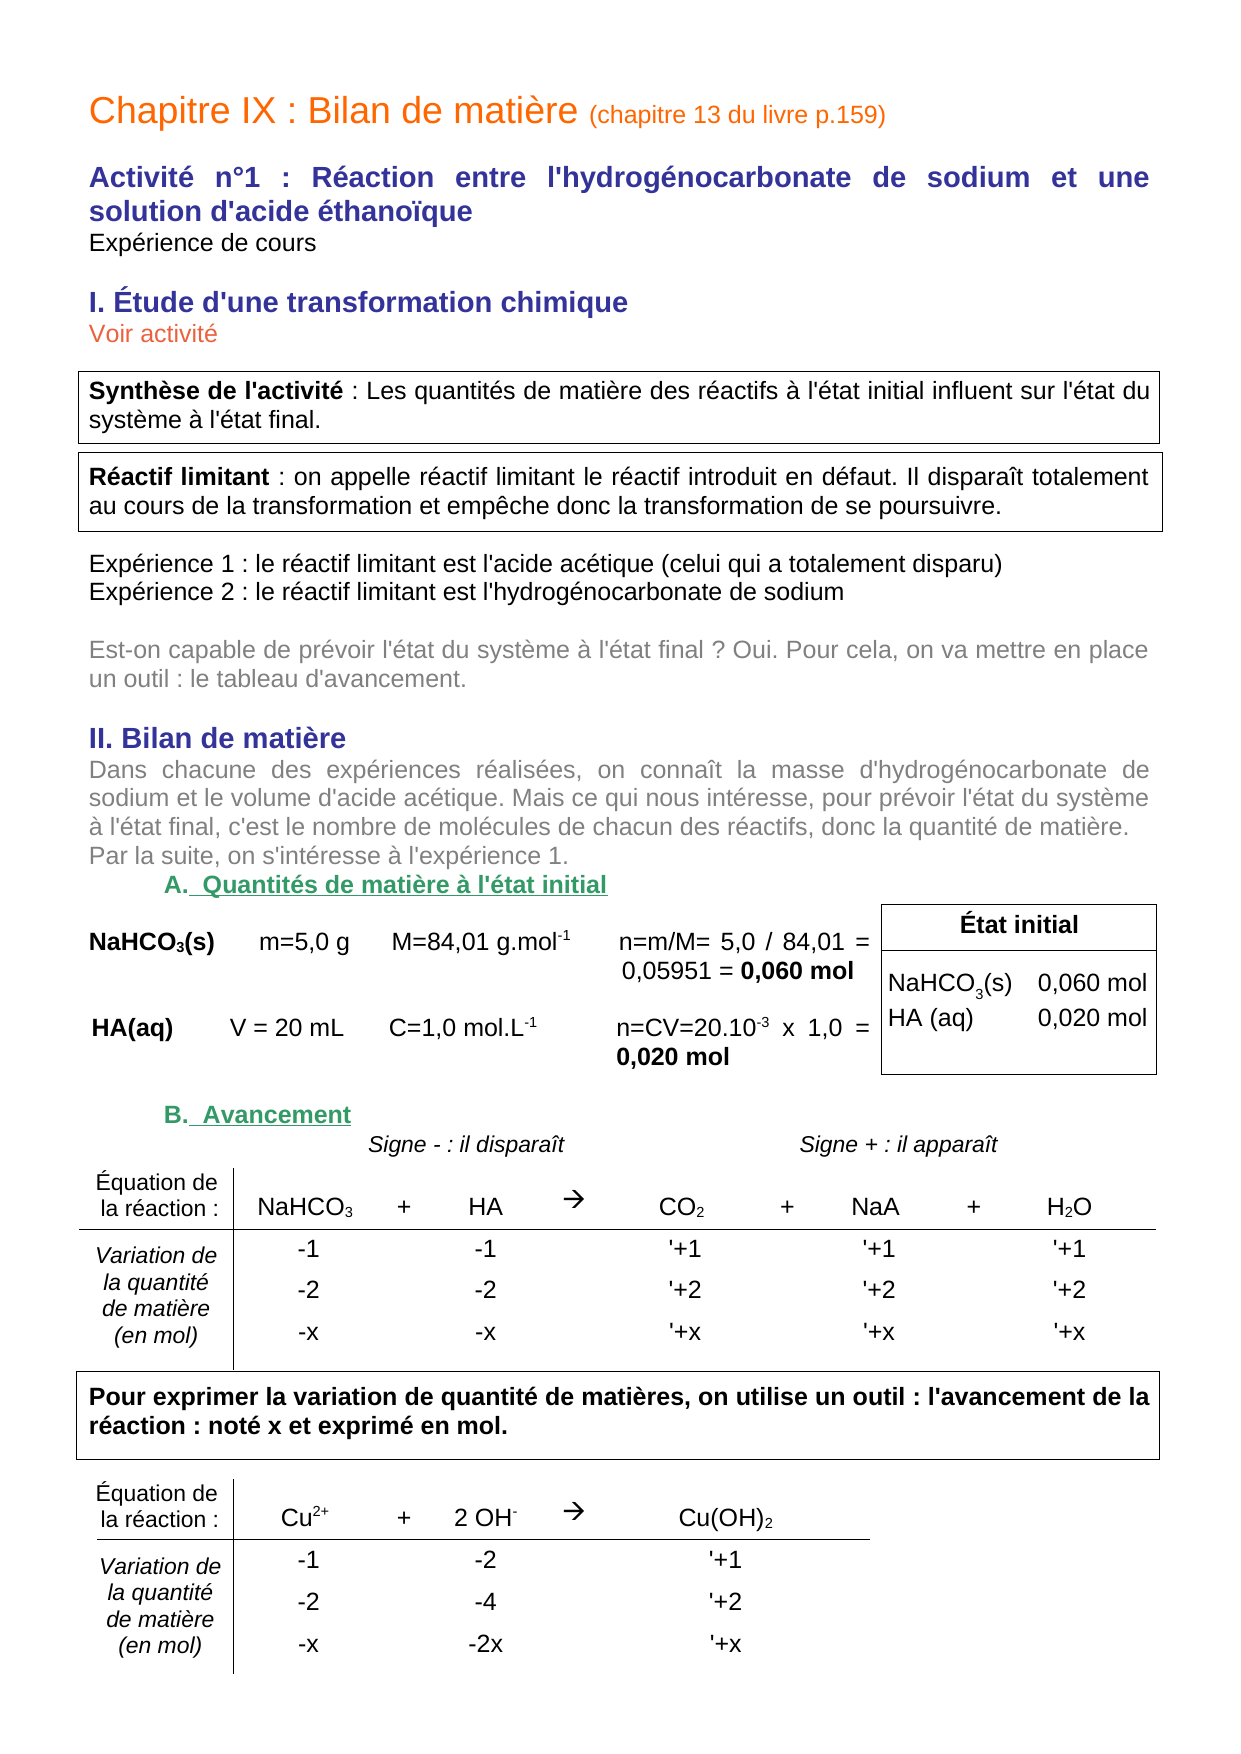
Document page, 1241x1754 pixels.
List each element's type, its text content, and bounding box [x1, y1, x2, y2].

table_header H2O [988, 1186, 1151, 1228]
text HA(aq) V = 20 mL C=1,0 mol.L-1 n=CV=20.10-3 x 1,0 = 0,020 mol [91, 1013, 881, 1071]
text Expérience 1 : le réactif limitant est l'acide acétique (celui qui a totalement disparu) [89, 549, 1151, 577]
table_cell [774, 1270, 798, 1312]
text HA(aq) V = 20 mL C=1,0 mol.L-1 n=CV=20.10-3 x 1,0 = 0,020 mol [882, 1013, 1151, 1071]
table_cell [774, 1230, 798, 1270]
table_cell [389, 1581, 418, 1623]
table_cell [960, 1312, 988, 1353]
table_header Cu(OH)2 [596, 1497, 855, 1539]
table_cell -1 [234, 1230, 389, 1270]
table_cell '+2 [596, 1270, 774, 1312]
subtitle Bilan de matière [89, 721, 1151, 755]
table_cell '+1 [596, 1230, 774, 1270]
text NaHCO3(s) m=5,0 g M=84,01 g.mol-1 n=m/M= 5,0 / 84,01 = 0,05951 = 0,060 mol [882, 927, 1151, 950]
text Synthèse de l'activité : Les quantités de matière des réactifs à l'état initial influent sur l'état du système à l'état final. [89, 376, 1151, 434]
subtitle Quantités de matière à l'état initial [89, 870, 1151, 898]
text NaHCO3(s) m=5,0 g M=84,01 g.mol-1 n=m/M= 5,0 / 84,01 = 0,05951 = 0,060 mol [89, 927, 881, 985]
table_cell '+x [988, 1312, 1151, 1353]
table_cell '+1 [988, 1230, 1151, 1270]
text Voir activité [89, 319, 1151, 347]
table_header + [960, 1186, 988, 1228]
table_cell '+x [596, 1623, 855, 1665]
table_cell [553, 1270, 596, 1312]
table_cell [553, 1623, 596, 1665]
subtitle Avancement [89, 1100, 1151, 1128]
table_cell '+x [798, 1312, 960, 1353]
table_cell [774, 1312, 798, 1353]
table_cell -2 [234, 1270, 389, 1312]
table_cell [228, 1270, 233, 1312]
table_cell -1 [419, 1230, 552, 1270]
table_header + [774, 1186, 798, 1228]
table_header HA [419, 1186, 552, 1228]
table_cell -x [234, 1312, 389, 1353]
table_cell [553, 1581, 596, 1623]
table_cell '+2 [988, 1270, 1151, 1312]
table_cell [553, 1230, 596, 1270]
text Expérience de cours [89, 228, 1151, 256]
table_cell -2 [419, 1270, 552, 1312]
table_cell -x [419, 1312, 552, 1353]
table_cell [389, 1540, 418, 1581]
table_cell -2x [419, 1623, 552, 1665]
table_header + [389, 1497, 418, 1539]
table_cell [553, 1312, 596, 1353]
text Dans chacune des expériences réalisées, on connaît la masse d'hydrogénocarbonate de sodium et le volume d'acide acétique. Mais ce qui nous intéresse, pour prévoir l'état du système à l'état final, c'est le nombre de molécules de chacun des réactifs, donc la quantité de matière. [89, 755, 1151, 841]
table_cell -x [234, 1623, 389, 1665]
table_cell '+2 [798, 1270, 960, 1312]
table_cell '+x [596, 1312, 774, 1353]
table_cell -4 [419, 1581, 552, 1623]
table_cell '+2 [596, 1581, 855, 1623]
text Expérience 2 : le réactif limitant est l'hydrogénocarbonate de sodium [89, 577, 1151, 606]
table_cell [228, 1540, 233, 1581]
table_cell [228, 1230, 233, 1270]
text Par la suite, on s'intéresse à l'expérience 1. [89, 841, 1151, 870]
table_cell -2 [419, 1540, 552, 1581]
table_header [228, 1186, 233, 1228]
table_header [228, 1497, 233, 1539]
table_header 2 OH- [419, 1497, 552, 1539]
table_header CO2 [596, 1186, 774, 1228]
text Réactif limitant : on appelle réactif limitant le réactif introduit en défaut. Il disparaît totalement au cours de la transformation et empêche donc la transformation de se poursuivre. [89, 462, 1151, 520]
table_cell [228, 1623, 233, 1665]
table_cell -1 [234, 1540, 389, 1581]
table_header + [389, 1186, 418, 1228]
subtitle Activité n°1 : Réaction entre l'hydrogénocarbonate de sodium et une solution d'acide éthanoïque [89, 161, 1151, 228]
table_header  [553, 1186, 596, 1228]
text NaHCO3(s) m=5,0 g M=84,01 g.mol-1 n=m/M= 5,0 / 84,01 = 0,05951 = 0,060 mol [882, 951, 1151, 985]
table_cell [389, 1230, 418, 1270]
table_header  [553, 1497, 596, 1539]
table_header NaHCO3 [234, 1186, 389, 1228]
table_cell -2 [234, 1581, 389, 1623]
text Est-on capable de prévoir l'état du système à l'état final ? Oui. Pour cela, on va mettre en place un outil : le tableau d'avancement. [89, 635, 1151, 692]
table_cell [228, 1581, 233, 1623]
table_cell [228, 1312, 233, 1353]
table_cell [389, 1312, 418, 1353]
text Pour exprimer la variation de quantité de matières, on utilise un outil : l'avancement de la réaction : noté x et exprimé en mol. [89, 1382, 1151, 1440]
table_cell [389, 1270, 418, 1312]
table_cell [960, 1230, 988, 1270]
table_header NaA [798, 1186, 960, 1228]
table_cell [389, 1623, 418, 1665]
table_cell '+1 [798, 1230, 960, 1270]
table_header Cu2+ [234, 1497, 389, 1539]
table_cell [960, 1270, 988, 1312]
table_cell '+1 [596, 1540, 855, 1581]
subtitle Étude d'une transformation chimique [89, 285, 1151, 319]
text Chapitre IX : Bilan de matière (chapitre 13 du livre p.159) [89, 89, 1151, 132]
table_cell [553, 1540, 596, 1581]
